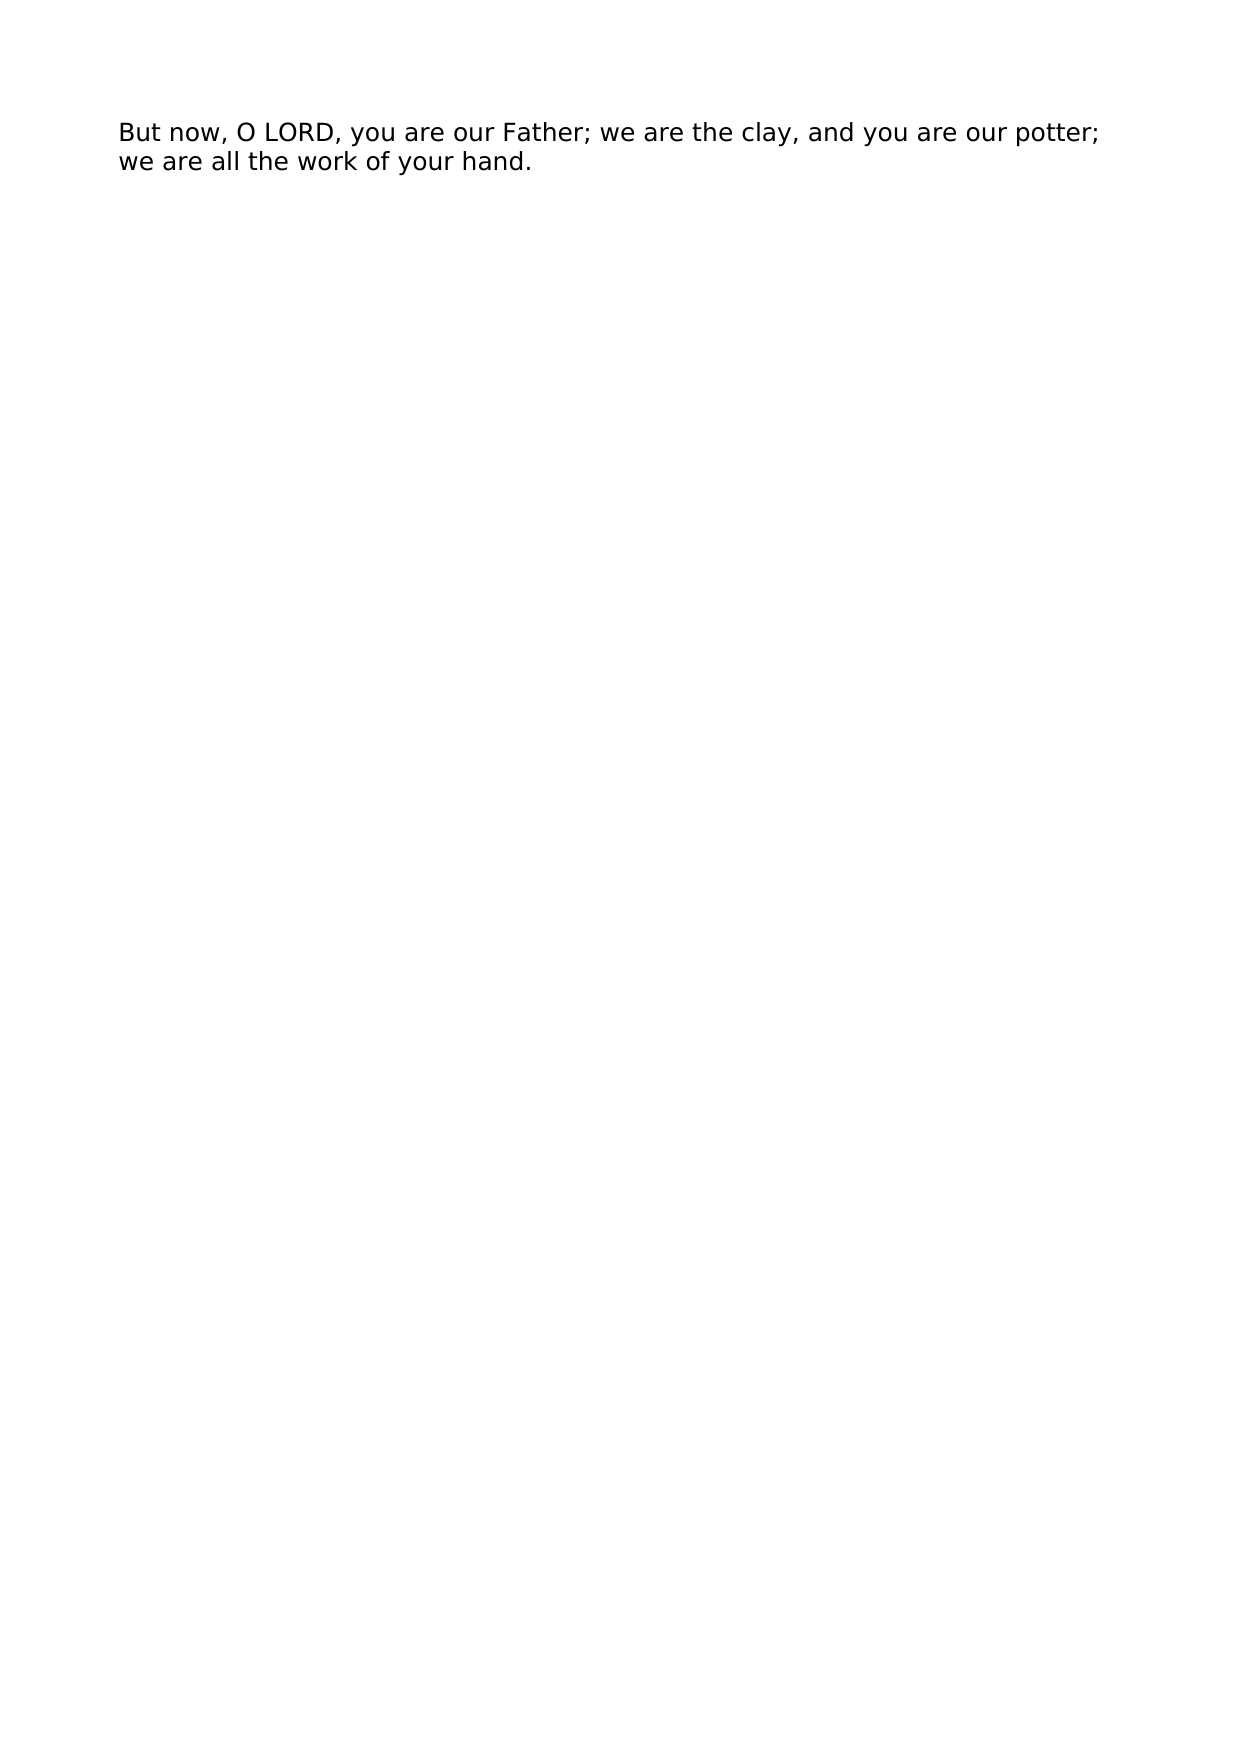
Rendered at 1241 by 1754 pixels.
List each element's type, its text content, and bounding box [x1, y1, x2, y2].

text But now, O LORD, you are our Father; we are the clay, and you are our potter; we are all the work of your hand. [118, 118, 1122, 176]
